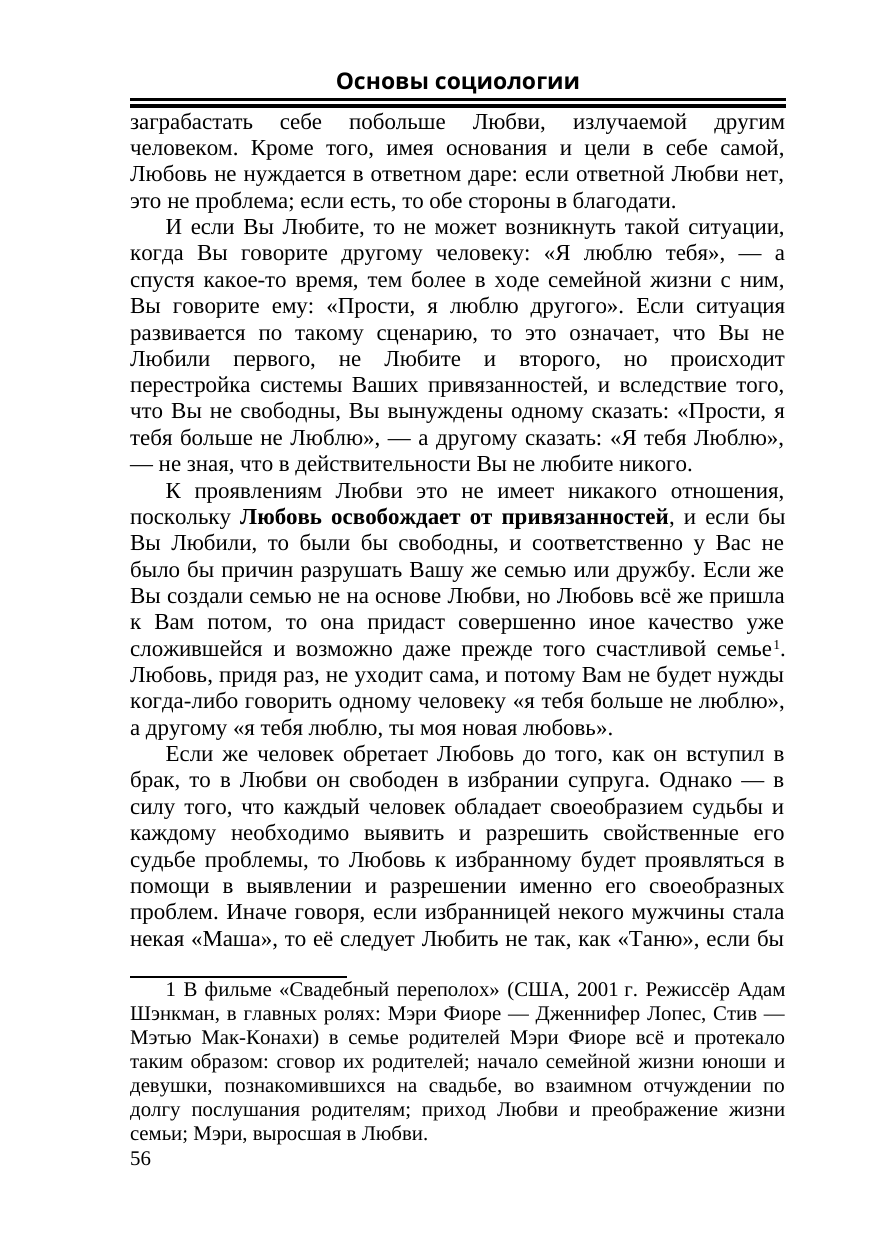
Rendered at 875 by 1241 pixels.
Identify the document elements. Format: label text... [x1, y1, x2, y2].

text К проявлениям Любви это не имеет никакого отношения, поскольку Любовь освобождает от привязанностей, и если бы Вы Любили, то были бы свободны, и соответственно у Вас не было бы причин разрушать Вашу же семью или дружбу. Если же Вы создали семью не на основе Любви, но Любовь всё же пришла к Вам потом, то она придаст совершенно иное качество уже сложившейся и возможно даже прежде того счастливой семье. Любовь, придя раз, не уходит сама, и потому Вам не будет нужды когда-либо говорить одному человеку «я тебя больше не люблю», а другому «я тебя люблю, ты моя новая любовь». [130, 477, 786, 740]
text заграбастать себе побольше Любви, излучаемой другим человеком. Кроме того, имея основания и цели в себе самой, Любовь не нуждается в ответном даре: если ответной Любви нет, это не проблема; если есть, то обе стороны в благодати. [130, 108, 786, 213]
text Если же человек обретает Любовь до того, как он вступил в брак, то в Любви он свободен в избрании супруга. Однако — в силу того, что каждый человек обладает своеобразием судьбы и каждому необходимо выявить и разрешить свойственные его судьбе проблемы, то Любовь к избранному будет проявляться в помощи в выявлении и разрешении именно его своеобразных проблем. Иначе говоря, если избранницей некого мужчины стала некая «Маша», то её следует Любить не так, как «Таню», если бы [130, 740, 786, 951]
text И если Вы Любите, то не может возникнуть такой ситуации, когда Вы говорите другому человеку: «Я люблю тебя», — а спустя какое-то время, тем более в ходе семейной жизни с ним, Вы говорите ему: «Прости, я люблю другого». Если ситуация развивается по такому сценарию, то это означает, что Вы не Любили первого, не Любите и второго, но происходит перестройка системы Ваших привязанностей, и вследствие того, что Вы не свободны, Вы вынуждены одному сказать: «Прости, я тебя больше не Люблю», — а другому сказать: «Я тебя Люблю», — не зная, что в действительности Вы не любите никого. [130, 213, 786, 477]
text В фильме «Свадебный переполох» (США, 2001 г. Режиссёр Адам Шэнкман, в главных ролях: Мэри Фиоре — Дженнифер Лопес, Стив — Мэтью Мак-Конахи) в семье родителей Мэри Фиоре всё и протекало таким образом: сговор их родителей; начало семейной жизни юноши и девушки, познакомившихся на свадьбе, во взаимном отчуждении по долгу послушания родителям; приход Любви и преображение жизни семьи; Мэри, выросшая в Любви. [130, 977, 786, 1145]
